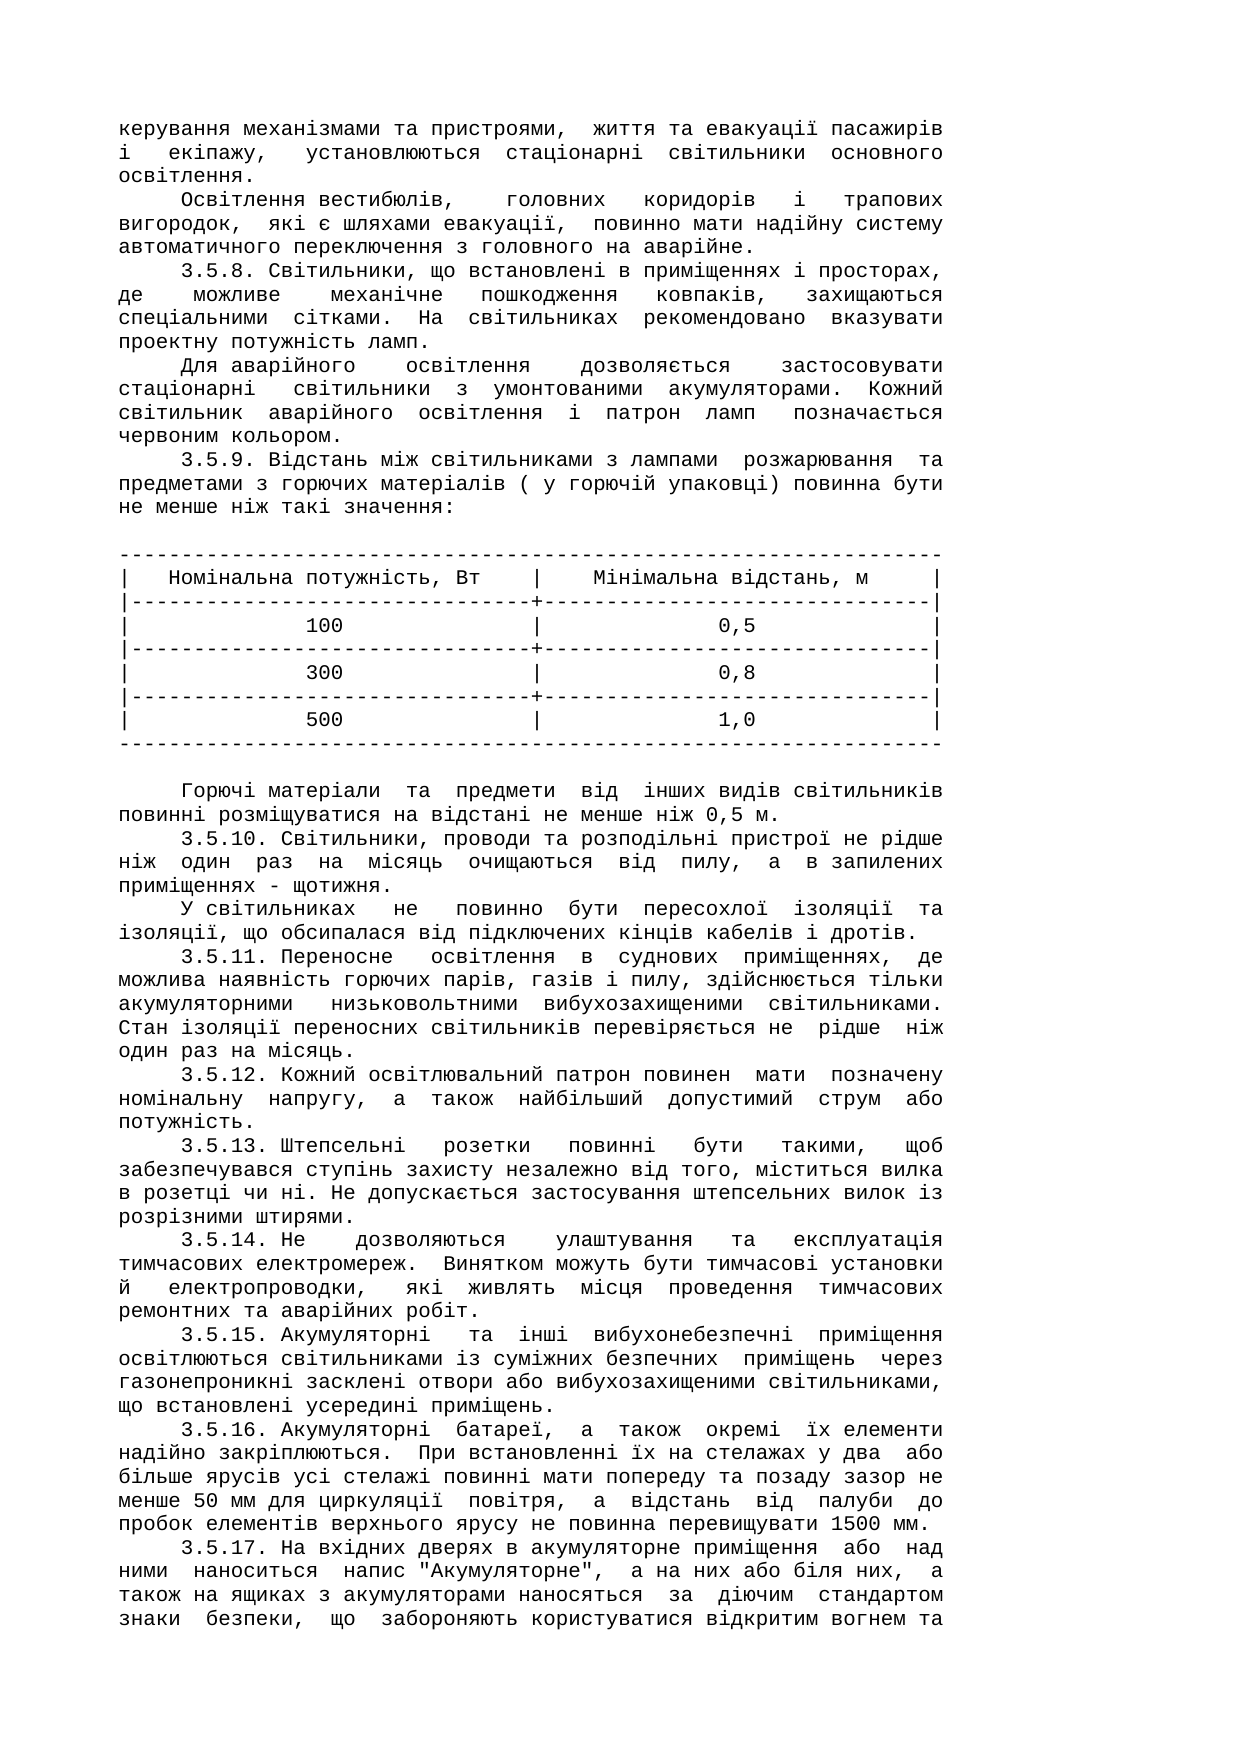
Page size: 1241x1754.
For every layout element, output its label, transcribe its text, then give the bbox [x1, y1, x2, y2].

text | 100 | 0,5 | [118, 615, 1122, 638]
text предметами з горючих матеріалів ( у горючій упаковці) повинна бути [118, 473, 1122, 496]
text |--------------------------------+-------------------------------| [118, 686, 1122, 709]
text пробок елементів верхнього ярусу не повинна перевищувати 1500 мм. [118, 1513, 1122, 1537]
text Стан ізоляції переносних світильників перевіряється не рідше ніж [118, 1017, 1122, 1040]
text | Номінальна потужність, Вт | Мінімальна відстань, м | [118, 567, 1122, 591]
text можлива наявність горючих парів, газів і пилу, здійснюється тільки [118, 969, 1122, 993]
text спеціальними сітками. На світильниках рекомендовано вказувати [118, 307, 1122, 331]
text ізоляції, що обсипалася від підключених кінців кабелів і дротів. [118, 922, 1122, 946]
text | 300 | 0,8 | [118, 662, 1122, 686]
text повинні розміщуватися на відстані не менше ніж 0,5 м. [118, 804, 1122, 827]
text 3.5.15. Акумуляторні та інші вибухонебезпечні приміщення [118, 1324, 1122, 1348]
text 3.5.9. Відстань між світильниками з лампами розжарювання та [118, 449, 1122, 473]
text стаціонарні світильники з умонтованими акумуляторами. Кожний [118, 378, 1122, 402]
text ними наноситься напис "Акумуляторне", а на них або біля них, а [118, 1561, 1122, 1584]
text розрізними штирями. [118, 1206, 1122, 1229]
text Освітлення вестибюлів, головних коридорів і трапових [118, 189, 1122, 213]
text 3.5.10. Світильники, проводи та розподільні пристрої не рідше [118, 827, 1122, 851]
text 3.5.12. Кожний освітлювальний патрон повинен мати позначену [118, 1064, 1122, 1088]
text знаки безпеки, що забороняють користуватися відкритим вогнем та [118, 1608, 1122, 1631]
text в розетці чи ні. Не допускається застосування штепсельних вилок із [118, 1182, 1122, 1206]
text більше ярусів усі стелажі повинні мати попереду та позаду зазор не [118, 1466, 1122, 1489]
text й електропроводки, які живлять місця проведення тимчасових [118, 1277, 1122, 1300]
text один раз на місяць. [118, 1040, 1122, 1064]
text 3.5.14. Не дозволяються улаштування та експлуатація [118, 1229, 1122, 1253]
text освітлення. [118, 165, 1122, 189]
text і екіпажу, установлюються стаціонарні світильники основного [118, 142, 1122, 165]
text У світильниках не повинно бути пересохлої ізоляції та [118, 898, 1122, 922]
text де можливе механічне пошкодження ковпаків, захищаються [118, 284, 1122, 307]
text світильник аварійного освітлення і патрон ламп позначається [118, 402, 1122, 426]
text номінальну напругу, а також найбільший допустимий струм або [118, 1088, 1122, 1111]
text ------------------------------------------------------------------ [118, 544, 1122, 567]
text ніж один раз на місяць очищаються від пилу, а в запилених [118, 851, 1122, 875]
text | 500 | 1,0 | [118, 709, 1122, 733]
text тимчасових електромереж. Винятком можуть бути тимчасові установки [118, 1253, 1122, 1277]
text що встановлені усередині приміщень. [118, 1395, 1122, 1419]
text газонепроникні засклені отвори або вибухозахищеними світильниками, [118, 1371, 1122, 1395]
text автоматичного переключення з головного на аварійне. [118, 236, 1122, 260]
text акумуляторними низьковольтними вибухозахищеними світильниками. [118, 993, 1122, 1017]
text потужність. [118, 1111, 1122, 1135]
text забезпечувався ступінь захисту незалежно від того, міститься вилка [118, 1158, 1122, 1182]
text також на ящиках з акумуляторами наносяться за діючим стандартом [118, 1584, 1122, 1608]
text не менше ніж такі значення: [118, 496, 1122, 520]
text |--------------------------------+-------------------------------| [118, 638, 1122, 662]
text надійно закріплюються. При встановленні їх на стелажах у два або [118, 1442, 1122, 1466]
text Горючі матеріали та предмети від інших видів світильників [118, 780, 1122, 804]
text керування механізмами та пристроями, життя та евакуації пасажирів [118, 118, 1122, 142]
text |--------------------------------+-------------------------------| [118, 591, 1122, 615]
text 3.5.11. Переносне освітлення в суднових приміщеннях, де [118, 946, 1122, 969]
text ремонтних та аварійних робіт. [118, 1300, 1122, 1324]
text Для аварійного освітлення дозволяється застосовувати [118, 354, 1122, 378]
text 3.5.16. Акумуляторні батареї, а також окремі їх елементи [118, 1419, 1122, 1442]
text вигородок, які є шляхами евакуації, повинно мати надійну систему [118, 213, 1122, 236]
text ------------------------------------------------------------------ [118, 733, 1122, 757]
text 3.5.17. На вхідних дверях в акумуляторне приміщення або над [118, 1537, 1122, 1561]
text 3.5.8. Світильники, що встановлені в приміщеннях і просторах, [118, 260, 1122, 284]
text 3.5.13. Штепсельні розетки повинні бути такими, щоб [118, 1135, 1122, 1158]
text приміщеннях - щотижня. [118, 875, 1122, 898]
text менше 50 мм для циркуляції повітря, а відстань від палуби до [118, 1489, 1122, 1513]
text проектну потужність ламп. [118, 331, 1122, 354]
text червоним кольором. [118, 426, 1122, 449]
text освітлюються світильниками із суміжних безпечних приміщень через [118, 1348, 1122, 1371]
